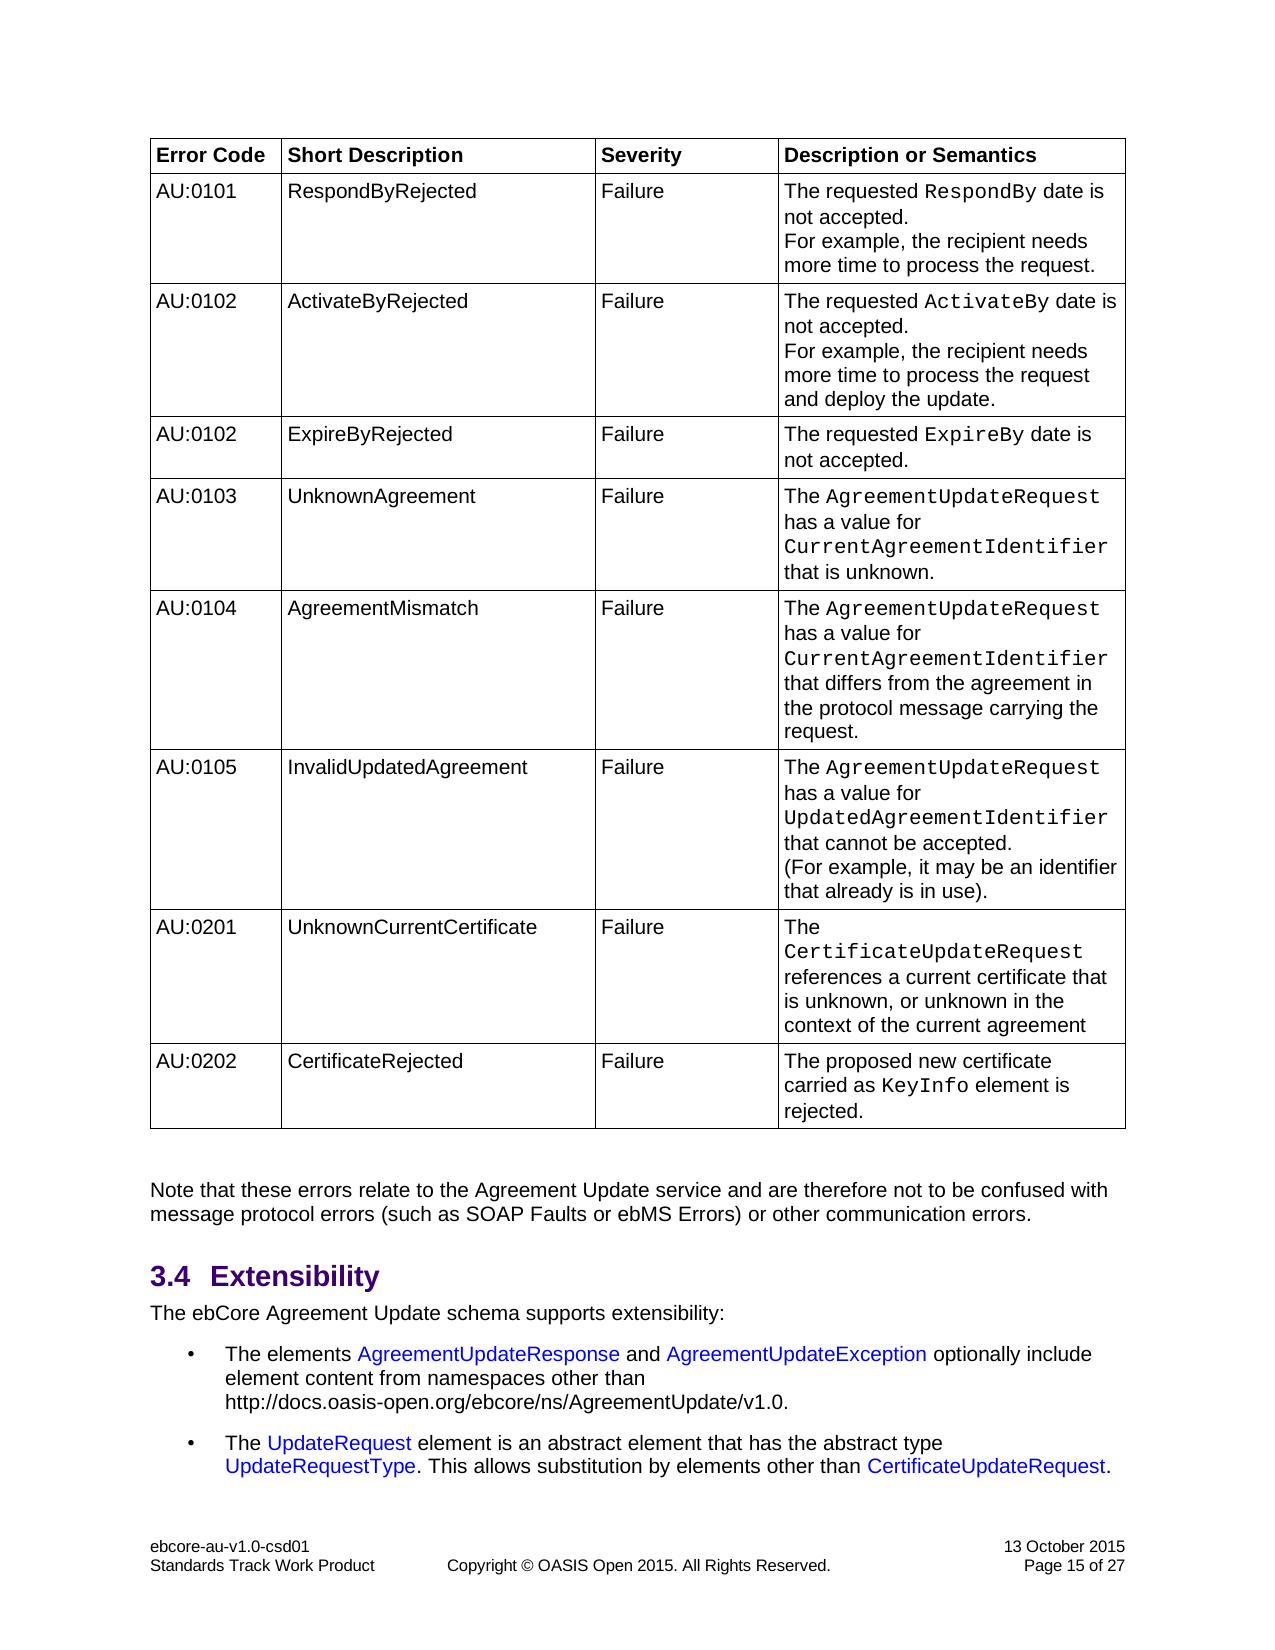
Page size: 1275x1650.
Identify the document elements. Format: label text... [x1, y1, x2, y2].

text Note that these errors relate to the Agreement Update service and are therefore not to be confused with message protocol errors (such as SOAP Faults or ebMS Errors) or other communication errors. [150, 1177, 1125, 1226]
table_cell The AgreementUpdateRequest has a value for CurrentAgreementIdentifier that is unknown. [779, 479, 1125, 589]
table_cell Failure [596, 750, 778, 909]
table_cell AU:0202 [151, 1044, 281, 1128]
table_cell ActivateByRejected [282, 284, 595, 416]
table_cell Failure [596, 284, 778, 416]
table_cell AU:0101 [151, 174, 281, 283]
table_cell The requested ExpireBy date is not accepted. [779, 417, 1125, 478]
table_cell AU:0104 [151, 591, 281, 749]
table_cell InvalidUpdatedAgreement [282, 750, 595, 909]
table_cell Failure [596, 479, 778, 589]
table_cell The requested ActivateBy date is not accepted. For example, the recipient needs more time to process the request and deploy the update. [779, 284, 1125, 416]
table_cell CertificateRejected [282, 1044, 595, 1128]
table_cell The AgreementUpdateRequest has a value for CurrentAgreementIdentifier that differs from the agreement in the protocol message carrying the request. [779, 591, 1125, 749]
table_header Description or Semantics [779, 139, 1125, 173]
table_cell Failure [596, 1044, 778, 1128]
table_cell The proposed new certificate carried as KeyInfo element is rejected. [779, 1044, 1125, 1128]
table_header Severity [596, 139, 778, 173]
table_cell AgreementMismatch [282, 591, 595, 749]
table_cell RespondByRejected [282, 174, 595, 283]
table_cell UnknownCurrentCertificate [282, 910, 595, 1043]
table_header Error Code [151, 139, 281, 173]
table_cell AU:0103 [151, 479, 281, 589]
table_cell UnknownAgreement [282, 479, 595, 589]
table_cell AU:0102 [151, 417, 281, 478]
table_cell Failure [596, 417, 778, 478]
subtitle Extensibility [150, 1259, 1125, 1292]
table_cell AU:0102 [151, 284, 281, 416]
table_cell The CertificateUpdateRequest references a current certificate that is unknown, or unknown in the context of the current agreement [779, 910, 1125, 1043]
list The elements AgreementUpdateResponse and AgreementUpdateException optionally include element content from namespaces other than http://docs.oasis-open.org/ebcore/ns/AgreementUpdate/v1.0. [187, 1342, 1125, 1414]
table_header Short Description [282, 139, 595, 173]
table_cell Failure [596, 910, 778, 1043]
table_cell AU:0105 [151, 750, 281, 909]
table_cell AU:0201 [151, 910, 281, 1043]
text The ebCore Agreement Update schema supports extensibility: [150, 1301, 1125, 1325]
table_cell Failure [596, 174, 778, 283]
list The UpdateRequest element is an abstract element that has the abstract type UpdateRequestType. This allows substitution by elements other than CertificateUpdateRequest. [187, 1430, 1125, 1478]
table_cell ExpireByRejected [282, 417, 595, 478]
table_cell The AgreementUpdateRequest has a value for UpdatedAgreementIdentifier that cannot be accepted. (For example, it may be an identifier that already is in use). [779, 750, 1125, 909]
table_cell The requested RespondBy date is not accepted. For example, the recipient needs more time to process the request. [779, 174, 1125, 283]
table_cell Failure [596, 591, 778, 749]
